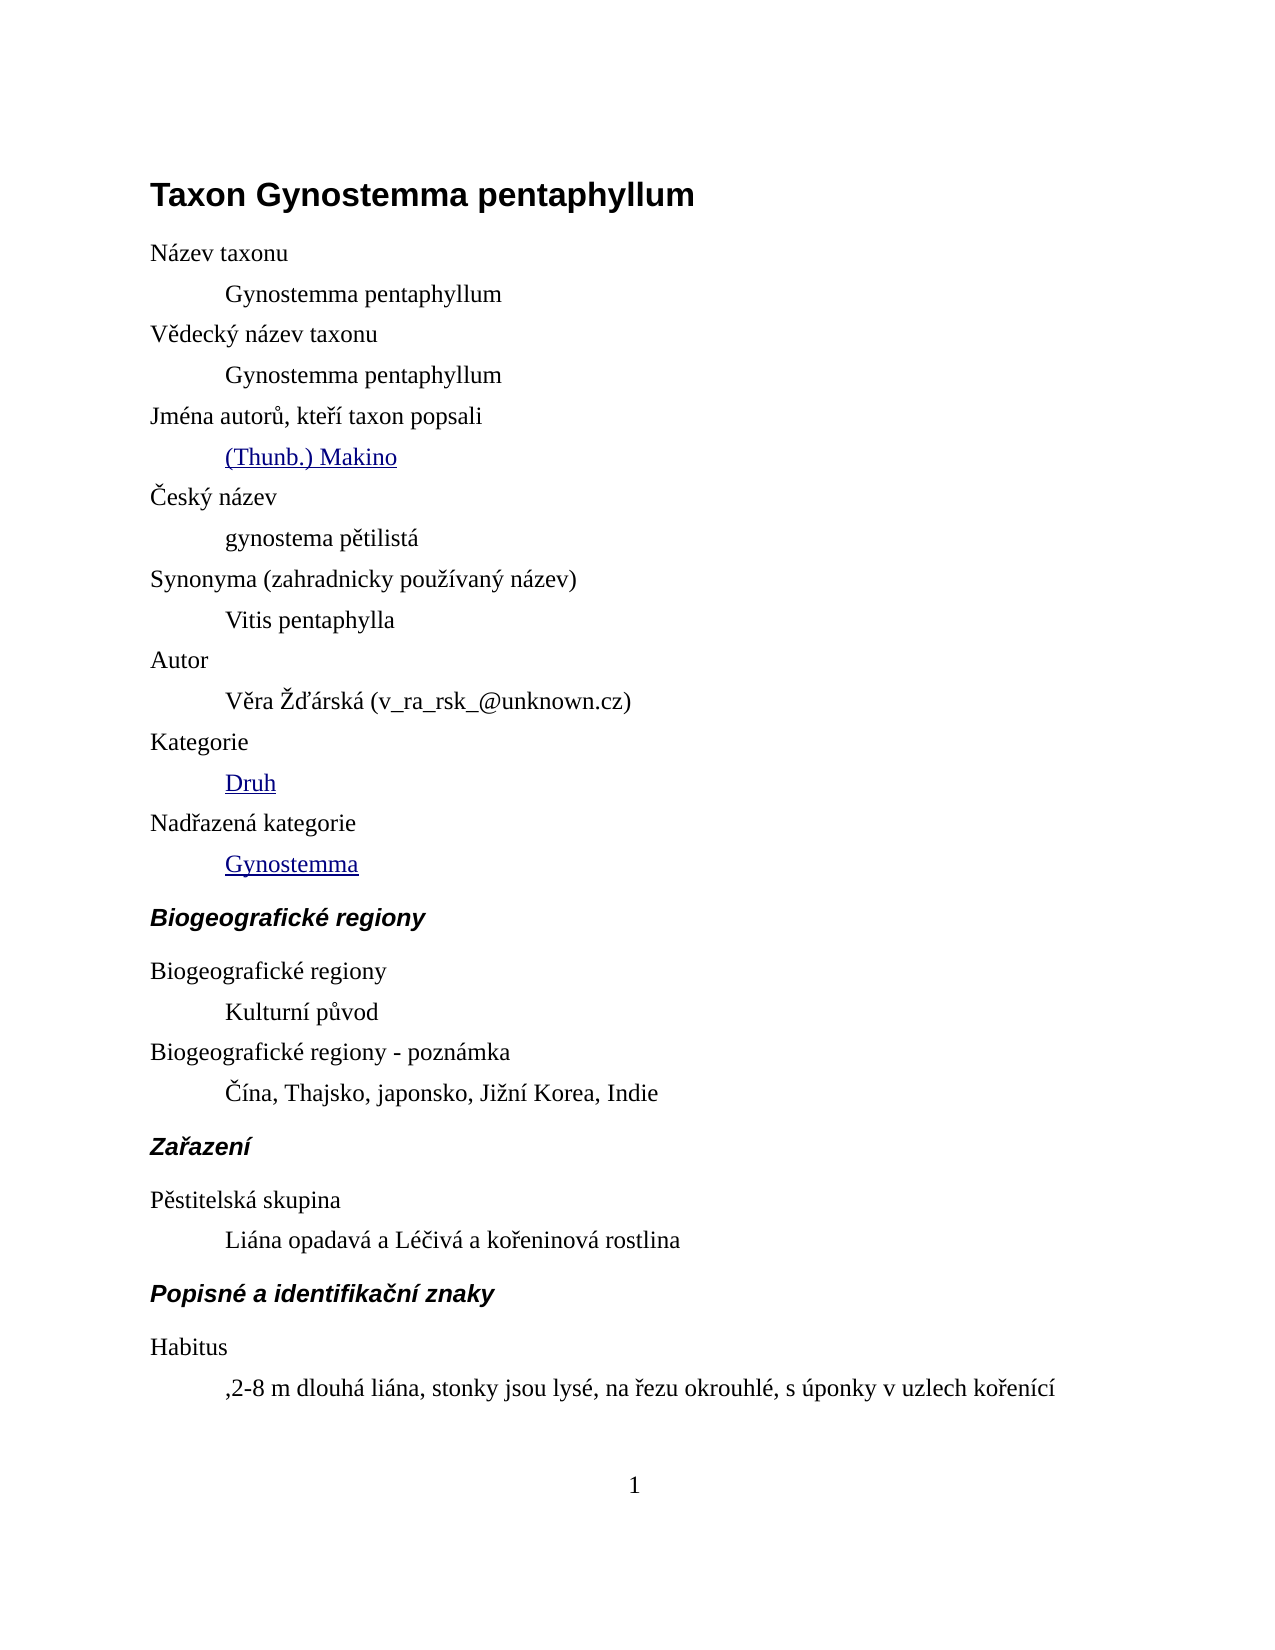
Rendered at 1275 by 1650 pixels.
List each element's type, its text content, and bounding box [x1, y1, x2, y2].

subtitle Biogeografické regiony [150, 903, 1125, 931]
text Habitus [150, 1332, 1125, 1361]
text gynostema pětilistá [225, 523, 1125, 552]
text Čína, Thajsko, japonsko, Jižní Korea, Indie [225, 1078, 1125, 1107]
text Vitis pentaphylla [225, 605, 1125, 633]
text Název taxonu [150, 238, 1125, 267]
text ,2-8 m dlouhá liána, stonky jsou lysé, na řezu okrouhlé, s úponky v uzlech kořenící [225, 1373, 1125, 1402]
text Liána opadavá a Léčivá a kořeninová rostlina [225, 1226, 1125, 1254]
text Druh [225, 768, 1125, 796]
text Jména autorů, kteří taxon popsali [150, 401, 1125, 430]
text Synonyma (zahradnicky používaný název) [150, 564, 1125, 593]
subtitle Zařazení [150, 1132, 1125, 1160]
text Pěstitelská skupina [150, 1185, 1125, 1213]
text (Thunb.) Makino [225, 442, 1125, 471]
text Nadřazená kategorie [150, 808, 1125, 837]
text Biogeografické regiony - poznámka [150, 1037, 1125, 1066]
text Kulturní původ [225, 997, 1125, 1025]
text Český název [150, 482, 1125, 511]
text Gynostemma [225, 849, 1125, 878]
text Kategorie [150, 727, 1125, 756]
text Gynostemma pentaphyllum [225, 279, 1125, 308]
text Biogeografické regiony [150, 956, 1125, 984]
subtitle Taxon Gynostemma pentaphyllum [150, 175, 1125, 214]
text Vědecký název taxonu [150, 319, 1125, 348]
subtitle Popisné a identifikační znaky [150, 1279, 1125, 1308]
text Gynostemma pentaphyllum [225, 360, 1125, 389]
text Věra Žďárská (v_ra_rsk_@unknown.cz) [225, 686, 1125, 715]
text Autor [150, 645, 1125, 674]
